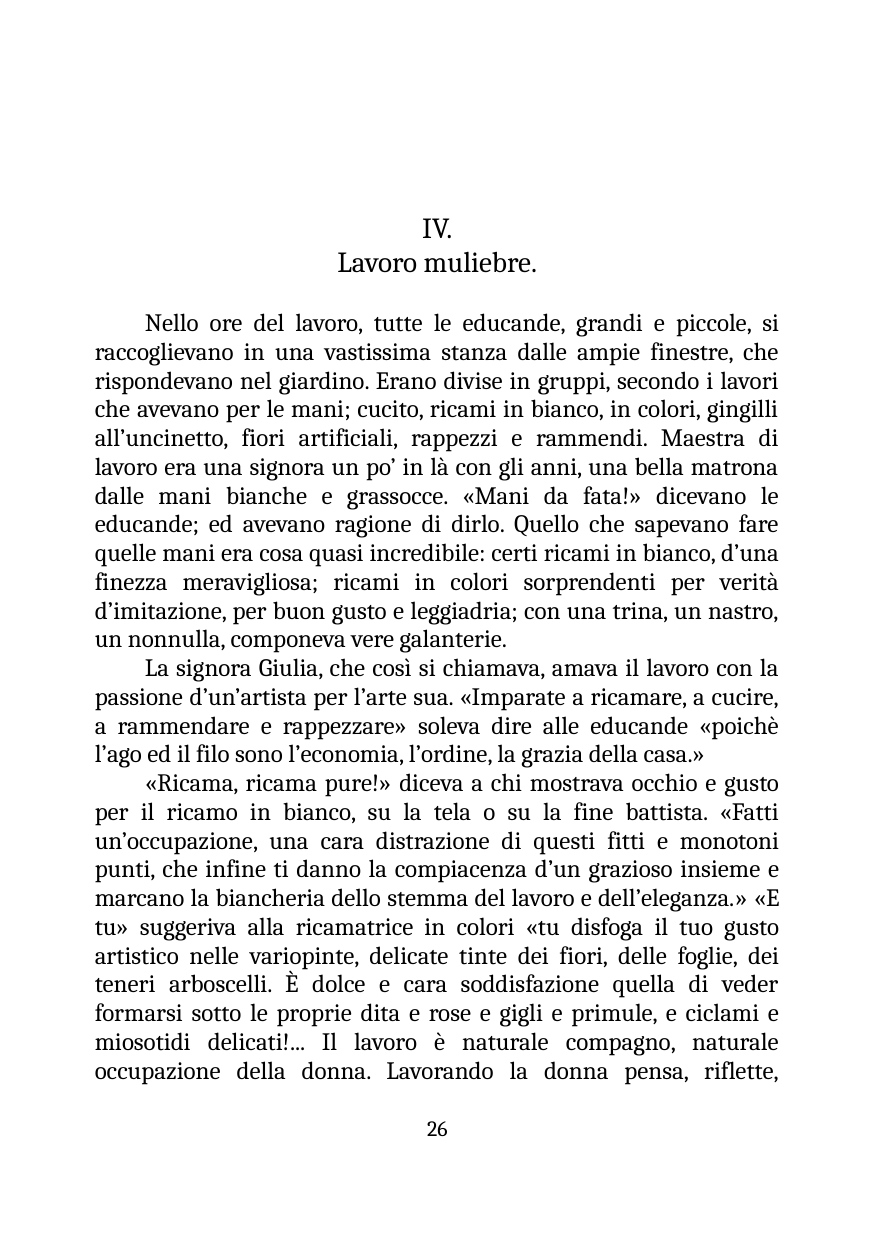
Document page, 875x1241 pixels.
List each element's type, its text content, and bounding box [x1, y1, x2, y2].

subtitle IV. Lavoro muliebre. [94, 213, 779, 280]
text «Ricama, ricama pure!» diceva a chi mostrava occhio e gusto per il ricamo in bianco, su la tela o su la fine battista. «Fatti un’occupazione, una cara distrazione di questi fitti e monotoni punti, che infine ti danno la compiacenza d’un grazioso insieme e marcano la biancheria dello stemma del lavoro e dell’eleganza.» «E tu» suggeriva alla ricamatrice in colori «tu disfoga il tuo gusto artistico nelle variopinte, delicate tinte dei fiori, delle foglie, dei teneri arboscelli. È dolce e cara soddisfazione quella di veder formarsi sotto le proprie dita e rose e gigli e primule, e ciclami e miosotidi delicati!... Il lavoro è naturale compagno, naturale occupazione della donna. Lavorando la donna pensa, riflette, [94, 769, 779, 1085]
text La signora Giulia, che così si chiamava, amava il lavoro con la passione d’un’artista per l’arte sua. «Imparate a ricamare, a cucire, a rammendare e rappezzare» soleva dire alle educande «poichè l’ago ed il filo sono l’economia, l’ordine, la grazia della casa.» [94, 654, 779, 769]
text Nello ore del lavoro, tutte le educande, grandi e piccole, si raccoglievano in una vastissima stanza dalle ampie finestre, che rispondevano nel giardino. Erano divise in gruppi, secondo i lavori che avevano per le mani; cucito, ricami in bianco, in colori, gingilli all’uncinetto, fiori artificiali, rappezzi e rammendi. Maestra di lavoro era una signora un po’ in là con gli anni, una bella matrona dalle mani bianche e grassocce. «Mani da fata!» dicevano le educande; ed avevano ragione di dirlo. Quello che sapevano fare quelle mani era cosa quasi incredibile: certi ricami in bianco, d’una finezza meravigliosa; ricami in colori sorprendenti per verità d’imitazione, per buon gusto e leggiadria; con una trina, un nastro, un nonnulla, componeva vere galanterie. [94, 309, 779, 654]
